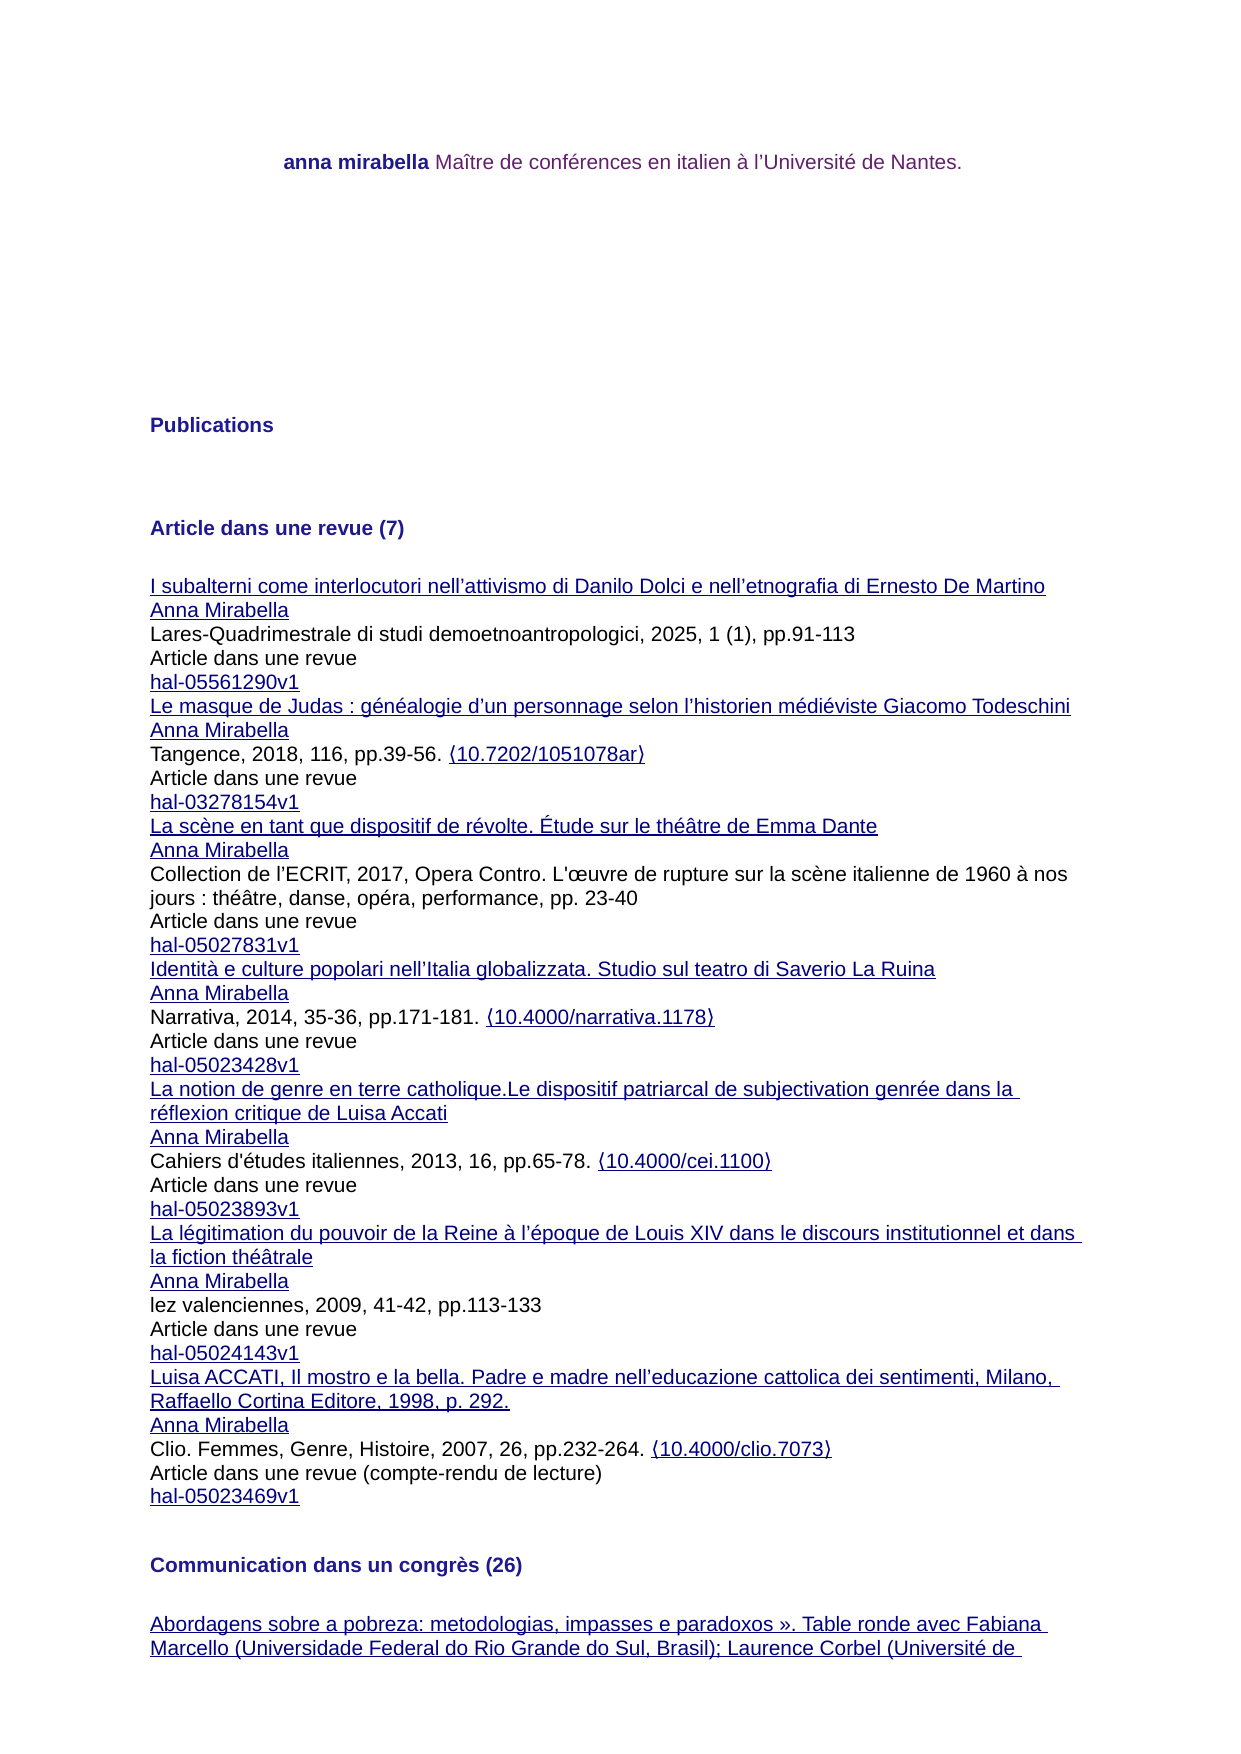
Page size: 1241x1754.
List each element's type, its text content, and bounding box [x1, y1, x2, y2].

table_cell La légitimation du pouvoir de la Reine à l’époque de Louis XIV dans le discours institutionnel et dans la fiction théâtrale Anna Mirabella lez valenciennes, 2009, 41-42, pp.113-133 Article dans une revue hal-05024143v1 [150, 1221, 1090, 1364]
subtitle Article dans une revue (7) [150, 516, 1090, 539]
table_cell Le masque de Judas : généalogie d’un personnage selon l’historien médiéviste Giacomo Todeschini Anna Mirabella Tangence, 2018, 116, pp.39-56. ⟨10.7202/1051078ar⟩ Article dans une revue hal-03278154v1 [150, 694, 1090, 813]
table_cell La scène en tant que dispositif de révolte. Étude sur le théâtre de Emma Dante Anna Mirabella Collection de l’ECRIT, 2017, Opera Contro. L'œuvre de rupture sur la scène italienne de 1960 à nos jours : théâtre, danse, opéra, performance, pp. 23-40 Article dans une revue hal-05027831v1 [150, 814, 1090, 957]
table_cell La notion de genre en terre catholique.Le dispositif patriarcal de subjectivation genrée dans la réflexion critique de Luisa Accati Anna Mirabella Cahiers d'études italiennes, 2013, 16, pp.65-78. ⟨10.4000/cei.1100⟩ Article dans une revue hal-05023893v1 [150, 1077, 1090, 1221]
table_cell Identità e culture popolari nell’Italia globalizzata. Studio sul teatro di Saverio La Ruina Anna Mirabella Narrativa, 2014, 35-36, pp.171-181. ⟨10.4000/narrativa.1178⟩ Article dans une revue hal-05023428v1 [150, 957, 1090, 1077]
table_header I subalterni come interlocutori nell’attivismo di Danilo Dolci e nell’etnografia di Ernesto De Martino Anna Mirabella Lares-Quadrimestrale di studi demoetnoantropologici, 2025, 1 (1), pp.91-113 Article dans une revue hal-05561290v1 [150, 574, 1090, 694]
table_header Abordagens sobre a pobreza: metodologias, impasses e paradoxos ». Table ronde avec Fabiana Marcello (Universidade Federal do Rio Grande do Sul, Brasil); Laurence Corbel (Université de [150, 1611, 1090, 1659]
subtitle Communication dans un congrès (26) [150, 1553, 1090, 1577]
table_cell Luisa ACCATI, Il mostro e la bella. Padre e madre nell’educazione cattolica dei sentimenti, Milano, Raffaello Cortina Editore, 1998, p. 292. Anna Mirabella Clio. Femmes, Genre, Histoire, 2007, 26, pp.232-264. ⟨10.4000/clio.7073⟩ Article dans une revue (compte-rendu de lecture) hal-05023469v1 [150, 1365, 1090, 1508]
subtitle Publications [150, 412, 1090, 436]
subtitle anna mirabella Maître de conférences en italien à l’Université de Nantes. [150, 150, 1090, 174]
